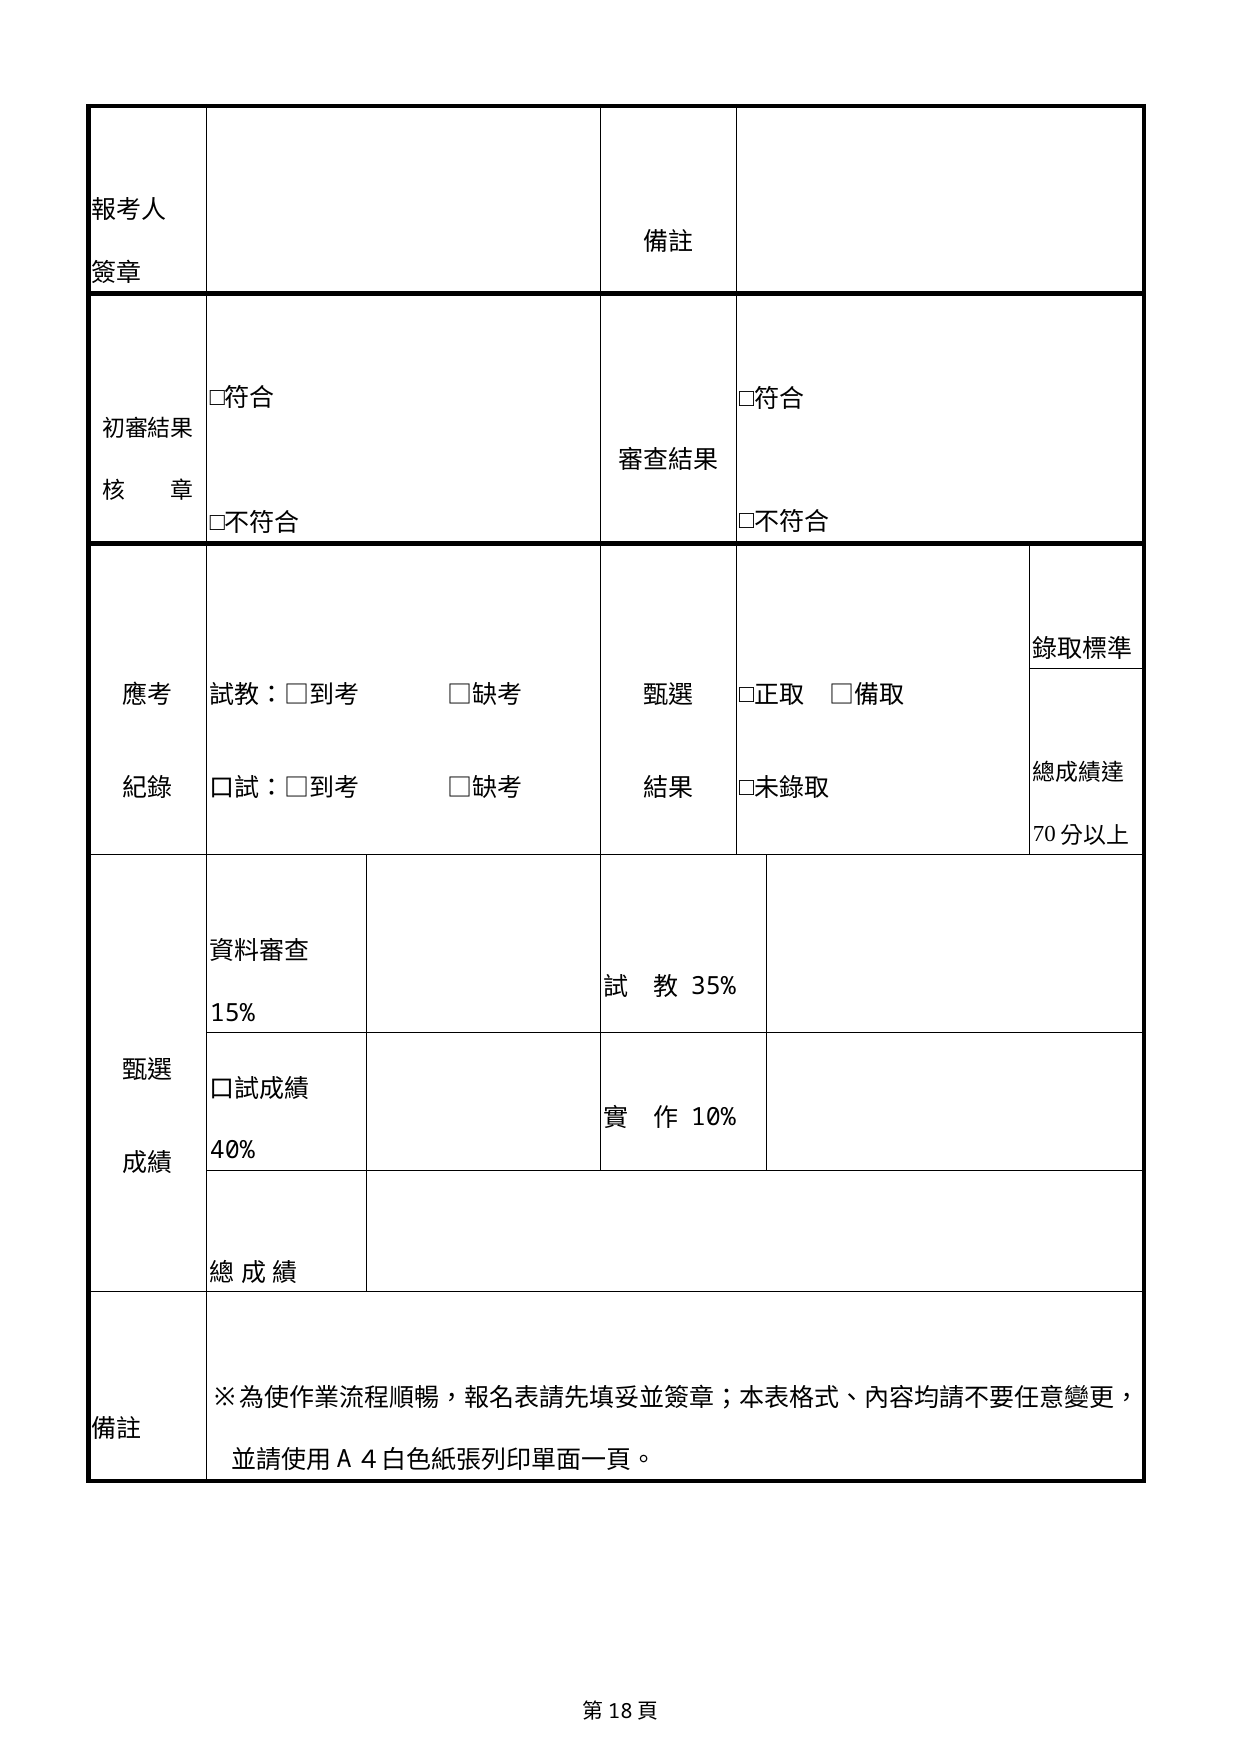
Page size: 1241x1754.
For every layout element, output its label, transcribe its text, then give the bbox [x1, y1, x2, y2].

table_cell 初審結果 核 章 [91, 296, 206, 541]
table_cell [767, 855, 1142, 1032]
table_cell 備註 [601, 108, 736, 291]
table_cell 甄選 結果 [601, 546, 736, 854]
table_cell □符合 □不符合 [207, 296, 600, 541]
table_cell [367, 1171, 1142, 1291]
table_cell ※為使作業流程順暢，報名表請先填妥並簽章；本表格式、內容均請不要任意變更，並請使用A４白色紙張列印單面一頁。 [207, 1292, 1142, 1479]
table_cell 試教 35% [601, 855, 766, 1032]
table_cell [1146, 104, 1152, 291]
table_cell 口試成績 40% [207, 1033, 366, 1170]
table_cell 報考人 簽章 [91, 108, 206, 291]
table_cell [767, 1033, 1142, 1170]
table_cell [1146, 1170, 1152, 1291]
table_cell □正取 □備取 □未錄取 [737, 546, 1029, 854]
table_cell [737, 108, 1142, 291]
table_cell 錄取標準 [1030, 546, 1142, 668]
table_cell [1146, 854, 1152, 1032]
table_cell 總成績 [207, 1171, 366, 1291]
table_cell [367, 855, 600, 1032]
table_cell 試教：□到考 □缺考 口試：□到考 □缺考 [207, 546, 600, 854]
table_cell 審查結果 [601, 296, 736, 541]
table_cell [1146, 668, 1152, 854]
table_cell [207, 108, 600, 291]
table_cell [1146, 291, 1152, 541]
table_cell [367, 1033, 600, 1170]
table_cell 備註 [91, 1292, 206, 1479]
table_cell 總成績達70分以上 [1030, 669, 1142, 854]
table_cell [1146, 1291, 1152, 1479]
table_cell 甄選 成績 [91, 855, 206, 1291]
table_cell [1146, 1032, 1152, 1170]
table_cell 實作 10% [601, 1033, 766, 1170]
table_cell 資料審查 15% [207, 855, 366, 1032]
table_cell 應考 紀錄 [91, 546, 206, 854]
table_cell □符合 □不符合 [737, 296, 1142, 541]
table_cell [1146, 541, 1152, 668]
